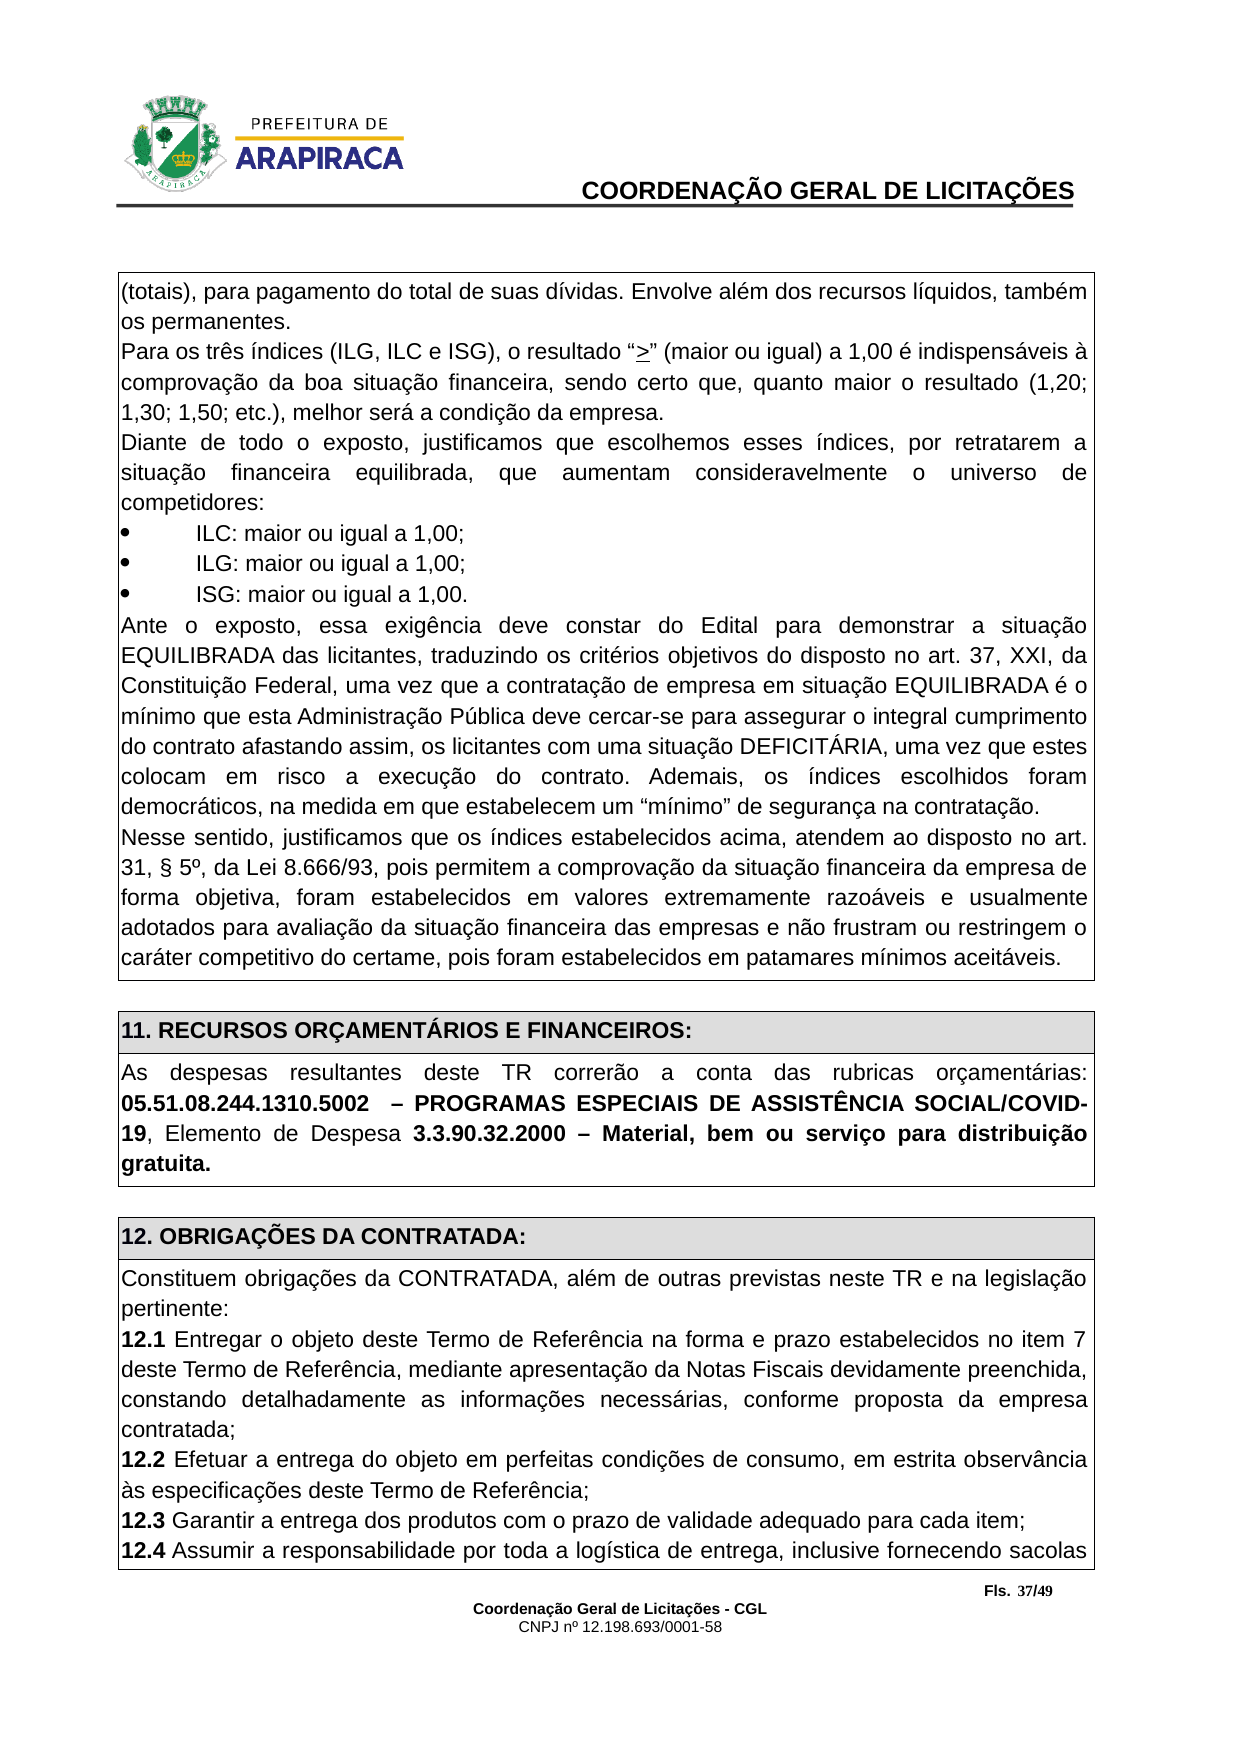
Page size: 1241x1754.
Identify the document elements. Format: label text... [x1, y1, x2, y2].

table_header 12. OBRIGAÇÕES DA CONTRATADA: [119, 1218, 1094, 1259]
table_header 11. RECURSOS ORÇAMENTÁRIOS E FINANCEIROS: [119, 1012, 1094, 1053]
table_cell As despesas resultantes deste TR correrão a conta das rubricas orçamentárias: 05.51.08.244.1310.5002 – PROGRAMAS ESPECIAIS DE ASSISTÊNCIA SOCIAL/COVID-19, Elemento de Despesa 3.3.90.32.2000 – Material, bem ou serviço para distribuição gratuita. [119, 1054, 1094, 1186]
picture [118, 92, 412, 196]
table_cell (totais), para pagamento do total de suas dívidas. Envolve além dos recursos líquidos, também os permanentes. Para os três índices (ILG, ILC e ISG), o resultado “>” (maior ou igual) a 1,00 é indispensáveis à comprovação da boa situação financeira, sendo certo que, quanto maior o resultado (1,20; 1,30; 1,50; etc.), melhor será a condição da empresa. Diante de todo o exposto, justificamos que escolhemos esses índices, por retratarem a situação financeira equilibrada, que aumentam consideravelmente o universo de competidores: ILC: maior ou igual a 1,00; ILG: maior ou igual a 1,00; ISG: maior ou igual a 1,00. Ante o exposto, essa exigência deve constar do Edital para demonstrar a situação EQUILIBRADA das licitantes, traduzindo os critérios objetivos do disposto no art. 37, XXI, da Constituição Federal, uma vez que a contratação de empresa em situação EQUILIBRADA é o mínimo que esta Administração Pública deve cercar-se para assegurar o integral cumprimento do contrato afastando assim, os licitantes com uma situação DEFICITÁRIA, uma vez que estes colocam em risco a execução do contrato. Ademais, os índices escolhidos foram democráticos, na medida em que estabelecem um “mínimo” de segurança na contratação. Nesse sentido, justificamos que os índices estabelecidos acima, atendem ao disposto no art. 31, § 5º, da Lei 8.666/93, pois permitem a comprovação da situação financeira da empresa de forma objetiva, foram estabelecidos em valores extremamente razoáveis e usualmente adotados para avaliação da situação financeira das empresas e não frustram ou restringem o caráter competitivo do certame, pois foram estabelecidos em patamares mínimos aceitáveis. [119, 273, 1094, 980]
table_cell Constituem obrigações da CONTRATADA, além de outras previstas neste TR e na legislação pertinente: 12.1 Entregar o objeto deste Termo de Referência na forma e prazo estabelecidos no item 7 deste Termo de Referência, mediante apresentação da Notas Fiscais devidamente preenchida, constando detalhadamente as informações necessárias, conforme proposta da empresa contratada; 12.2 Efetuar a entrega do objeto em perfeitas condições de consumo, em estrita observância às especificações deste Termo de Referência; 12.3 Garantir a entrega dos produtos com o prazo de validade adequado para cada item; 12.4 Assumir a responsabilidade por toda a logística de entrega, inclusive fornecendo sacolas [119, 1260, 1094, 1569]
